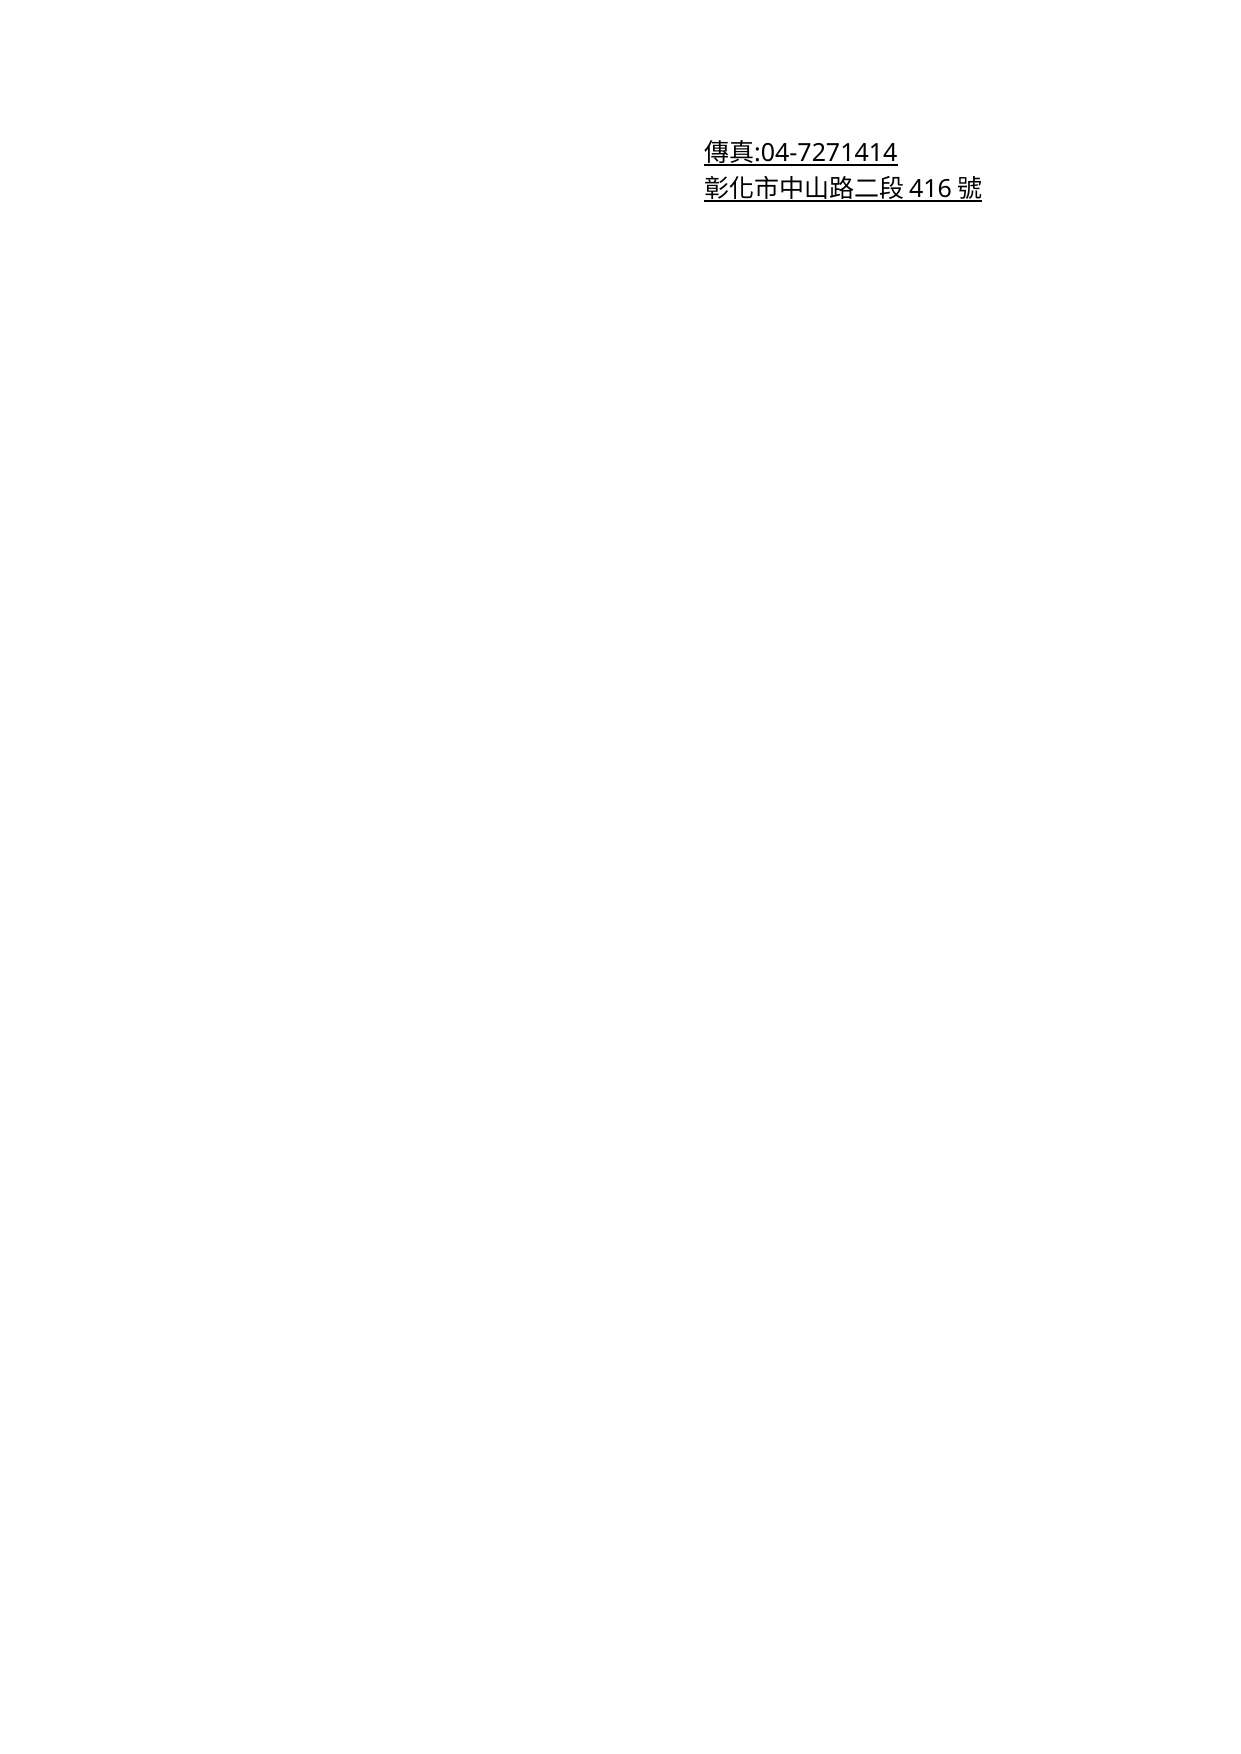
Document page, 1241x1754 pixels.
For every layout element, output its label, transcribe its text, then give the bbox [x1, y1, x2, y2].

text 傳真:04-7271414 [187, 133, 1058, 169]
text 彰化市中山路二段416號 [187, 169, 1058, 205]
